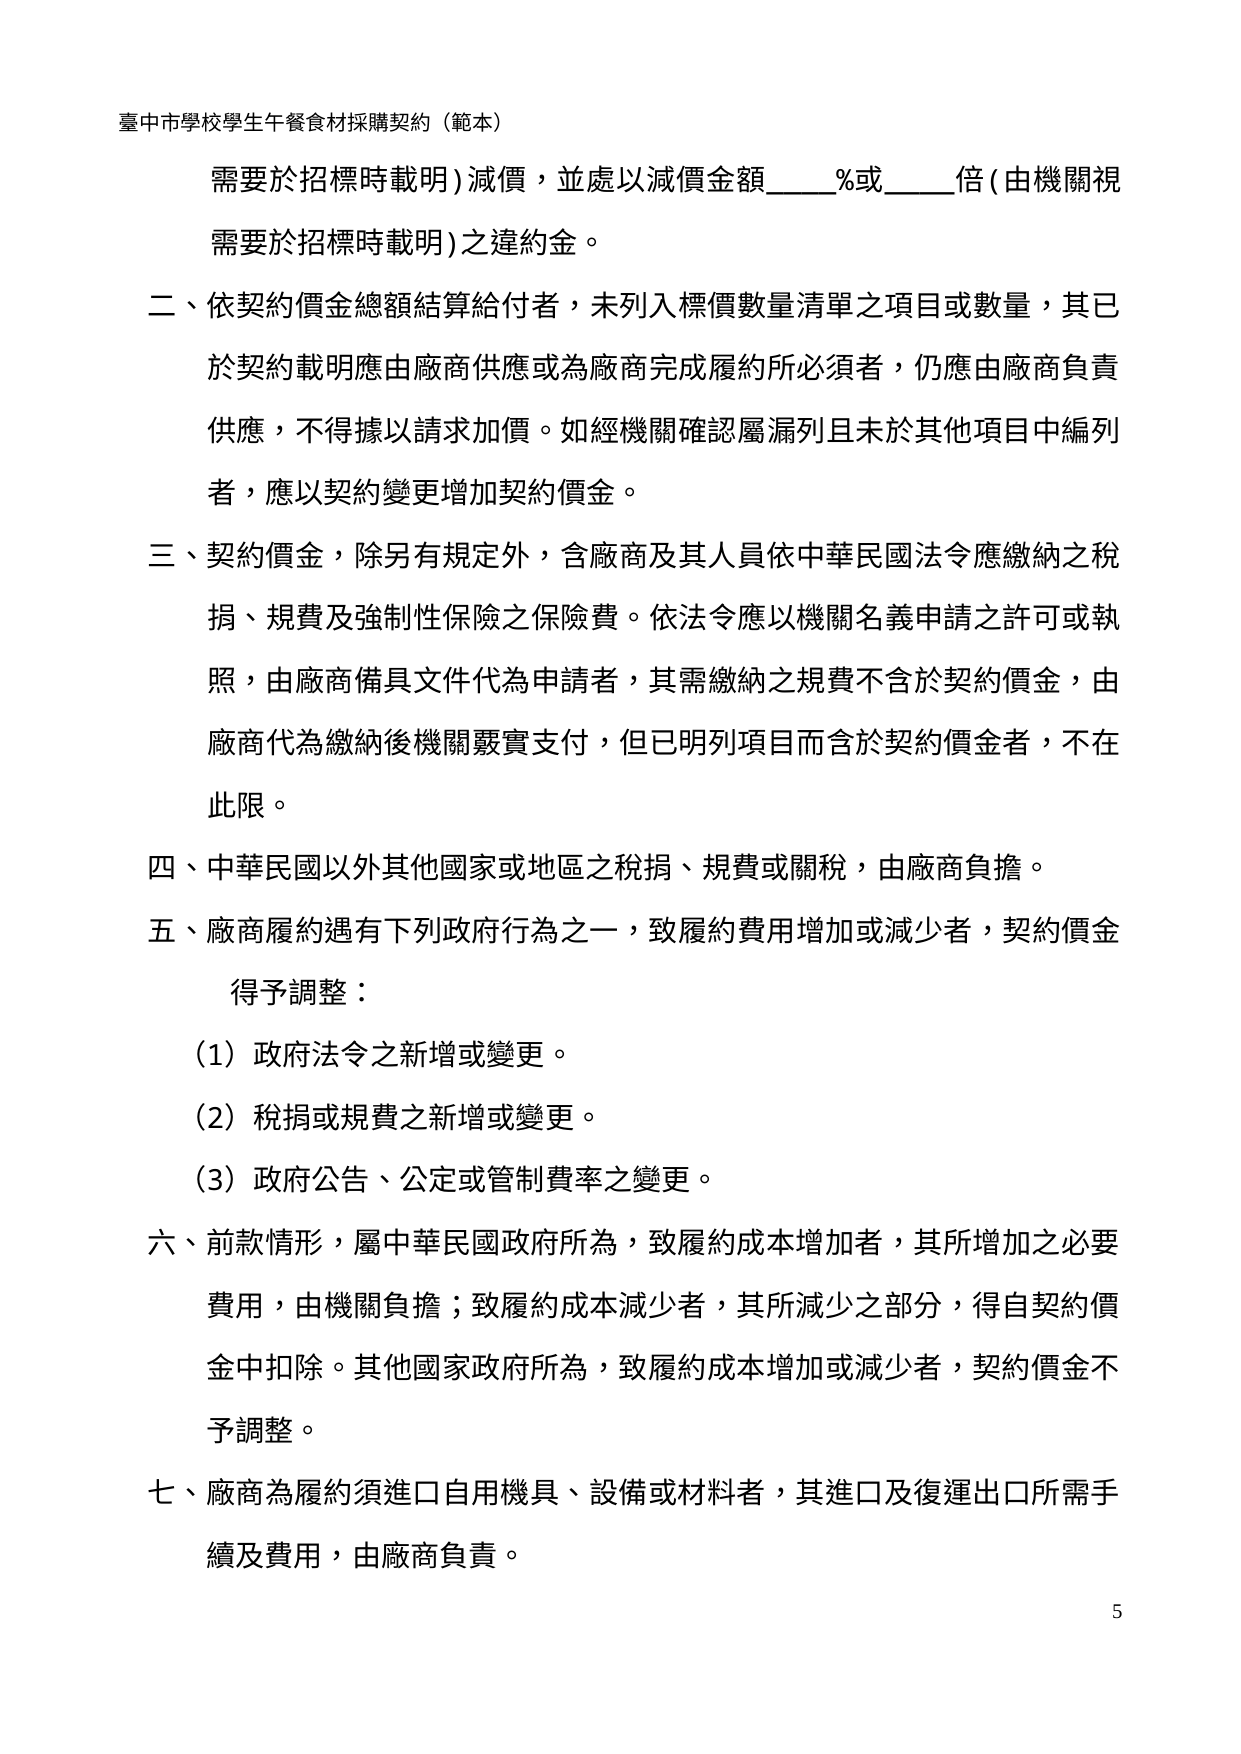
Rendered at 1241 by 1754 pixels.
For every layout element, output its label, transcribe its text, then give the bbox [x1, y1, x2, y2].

text 需要於招標時載明)減價，並處以減價金額____%或____倍(由機關視需要於招標時載明)之違約金。 [181, 137, 1122, 262]
list 政府法令之新增或變更。 [177, 1012, 1122, 1074]
text 五、廠商履約遇有下列政府行為之一，致履約費用增加或減少者，契約價金得予調整： [148, 887, 1122, 1012]
text 六、前款情形，屬中華民國政府所為，致履約成本增加者，其所增加之必要費用，由機關負擔；致履約成本減少者，其所減少之部分，得自契約價金中扣除。其他國家政府所為，致履約成本增加或減少者，契約價金不予調整。 [147, 1199, 1122, 1449]
text 三、契約價金，除另有規定外，含廠商及其人員依中華民國法令應繳納之稅捐、規費及強制性保險之保險費。依法令應以機關名義申請之許可或執照，由廠商備具文件代為申請者，其需繳納之規費不含於契約價金，由廠商代為繳納後機關覈實支付，但已明列項目而含於契約價金者，不在此限。 [148, 512, 1122, 824]
list 稅捐或規費之新增或變更。 [177, 1074, 1122, 1137]
text 二、依契約價金總額結算給付者，未列入標價數量清單之項目或數量，其已於契約載明應由廠商供應或為廠商完成履約所必須者，仍應由廠商負責供應，不得據以請求加價。如經機關確認屬漏列且未於其他項目中編列者，應以契約變更增加契約價金。 [148, 262, 1122, 512]
list 政府公告、公定或管制費率之變更。 [177, 1137, 1122, 1199]
text 七、廠商為履約須進口自用機具、設備或材料者，其進口及復運出口所需手續及費用，由廠商負責。 [147, 1449, 1122, 1574]
text 四、中華民國以外其他國家或地區之稅捐、規費或關稅，由廠商負擔。 [148, 824, 1122, 887]
